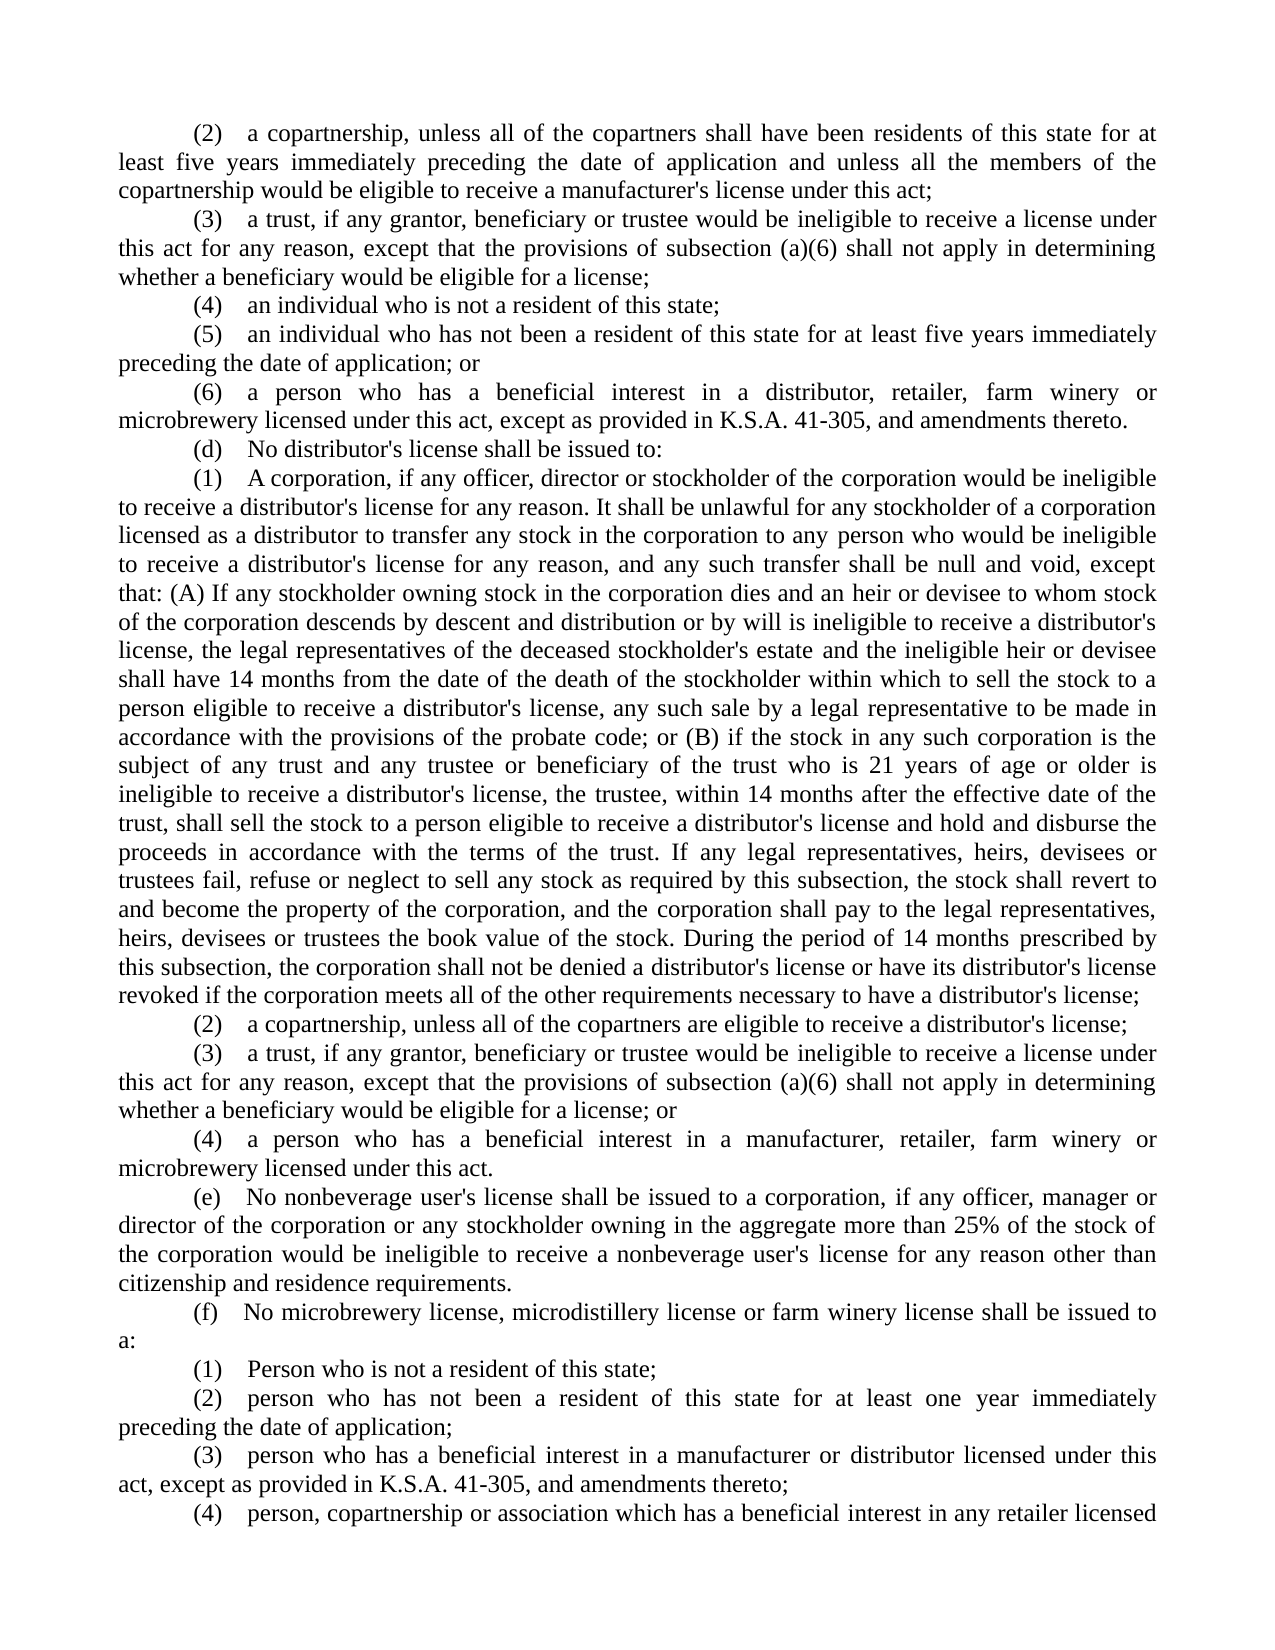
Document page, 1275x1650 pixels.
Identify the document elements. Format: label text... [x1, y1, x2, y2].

text (4) person, copartnership or association which has a beneficial interest in any retailer licensed [118, 1498, 1157, 1527]
text (e) No nonbeverage user's license shall be issued to a corporation, if any officer, manager or director of the corporation or any stockholder owning in the aggregate more than 25% of the stock of the corporation would be ineligible to receive a nonbeverage user's license for any reason other than citizenship and residence requirements. [118, 1182, 1157, 1297]
text (f) No microbrewery license, microdistillery license or farm winery license shall be issued to a: [118, 1297, 1157, 1354]
text (4) an individual who is not a resident of this state; [118, 291, 1157, 319]
text (1) Person who is not a resident of this state; [118, 1354, 1157, 1383]
text (2) a copartnership, unless all of the copartners are eligible to receive a distributor's license; [118, 1009, 1157, 1038]
text (d) No distributor's license shall be issued to: [118, 434, 1157, 463]
text (5) an individual who has not been a resident of this state for at least five years immediately preceding the date of application; or [118, 319, 1157, 377]
text (3) a trust, if any grantor, beneficiary or trustee would be ineligible to receive a license under this act for any reason, except that the provisions of subsection (a)(6) shall not apply in determining whether a beneficiary would be eligible for a license; or [118, 1038, 1157, 1124]
text (3) person who has a beneficial interest in a manufacturer or distributor licensed under this act, except as provided in K.S.A. 41-305, and amendments thereto; [118, 1441, 1157, 1498]
text (1) A corporation, if any officer, director or stockholder of the corporation would be ineligible to receive a distributor's license for any reason. It shall be unlawful for any stockholder of a corporation licensed as a distributor to transfer any stock in the corporation to any person who would be ineligible to receive a distributor's license for any reason, and any such transfer shall be null and void, except that: (A) If any stockholder owning stock in the corporation dies and an heir or devisee to whom stock of the corporation descends by descent and distribution or by will is ineligible to receive a distributor's license, the legal representatives of the deceased stockholder's estate and the ineligible heir or devisee shall have 14 months from the date of the death of the stockholder within which to sell the stock to a person eligible to receive a distributor's license, any such sale by a legal representative to be made in accordance with the provisions of the probate code; or (B) if the stock in any such corporation is the subject of any trust and any trustee or beneficiary of the trust who is 21 years of age or older is ineligible to receive a distributor's license, the trustee, within 14 months after the effective date of the trust, shall sell the stock to a person eligible to receive a distributor's license and hold and disburse the proceeds in accordance with the terms of the trust. If any legal representatives, heirs, devisees or trustees fail, refuse or neglect to sell any stock as required by this subsection, the stock shall revert to and become the property of the corporation, and the corporation shall pay to the legal representatives, heirs, devisees or trustees the book value of the stock. During the period of 14 months prescribed by this subsection, the corporation shall not be denied a distributor's license or have its distributor's license revoked if the corporation meets all of the other requirements necessary to have a distributor's license; [118, 463, 1157, 1009]
text (2) person who has not been a resident of this state for at least one year immediately preceding the date of application; [118, 1383, 1157, 1441]
text (4) a person who has a beneficial interest in a manufacturer, retailer, farm winery or microbrewery licensed under this act. [118, 1124, 1157, 1182]
text (6) a person who has a beneficial interest in a distributor, retailer, farm winery or microbrewery licensed under this act, except as provided in K.S.A. 41-305, and amendments thereto. [118, 377, 1157, 434]
text (3) a trust, if any grantor, beneficiary or trustee would be ineligible to receive a license under this act for any reason, except that the provisions of subsection (a)(6) shall not apply in determining whether a beneficiary would be eligible for a license; [118, 204, 1157, 291]
text (2) a copartnership, unless all of the copartners shall have been residents of this state for at least five years immediately preceding the date of application and unless all the members of the copartnership would be eligible to receive a manufacturer's license under this act; [118, 118, 1157, 204]
